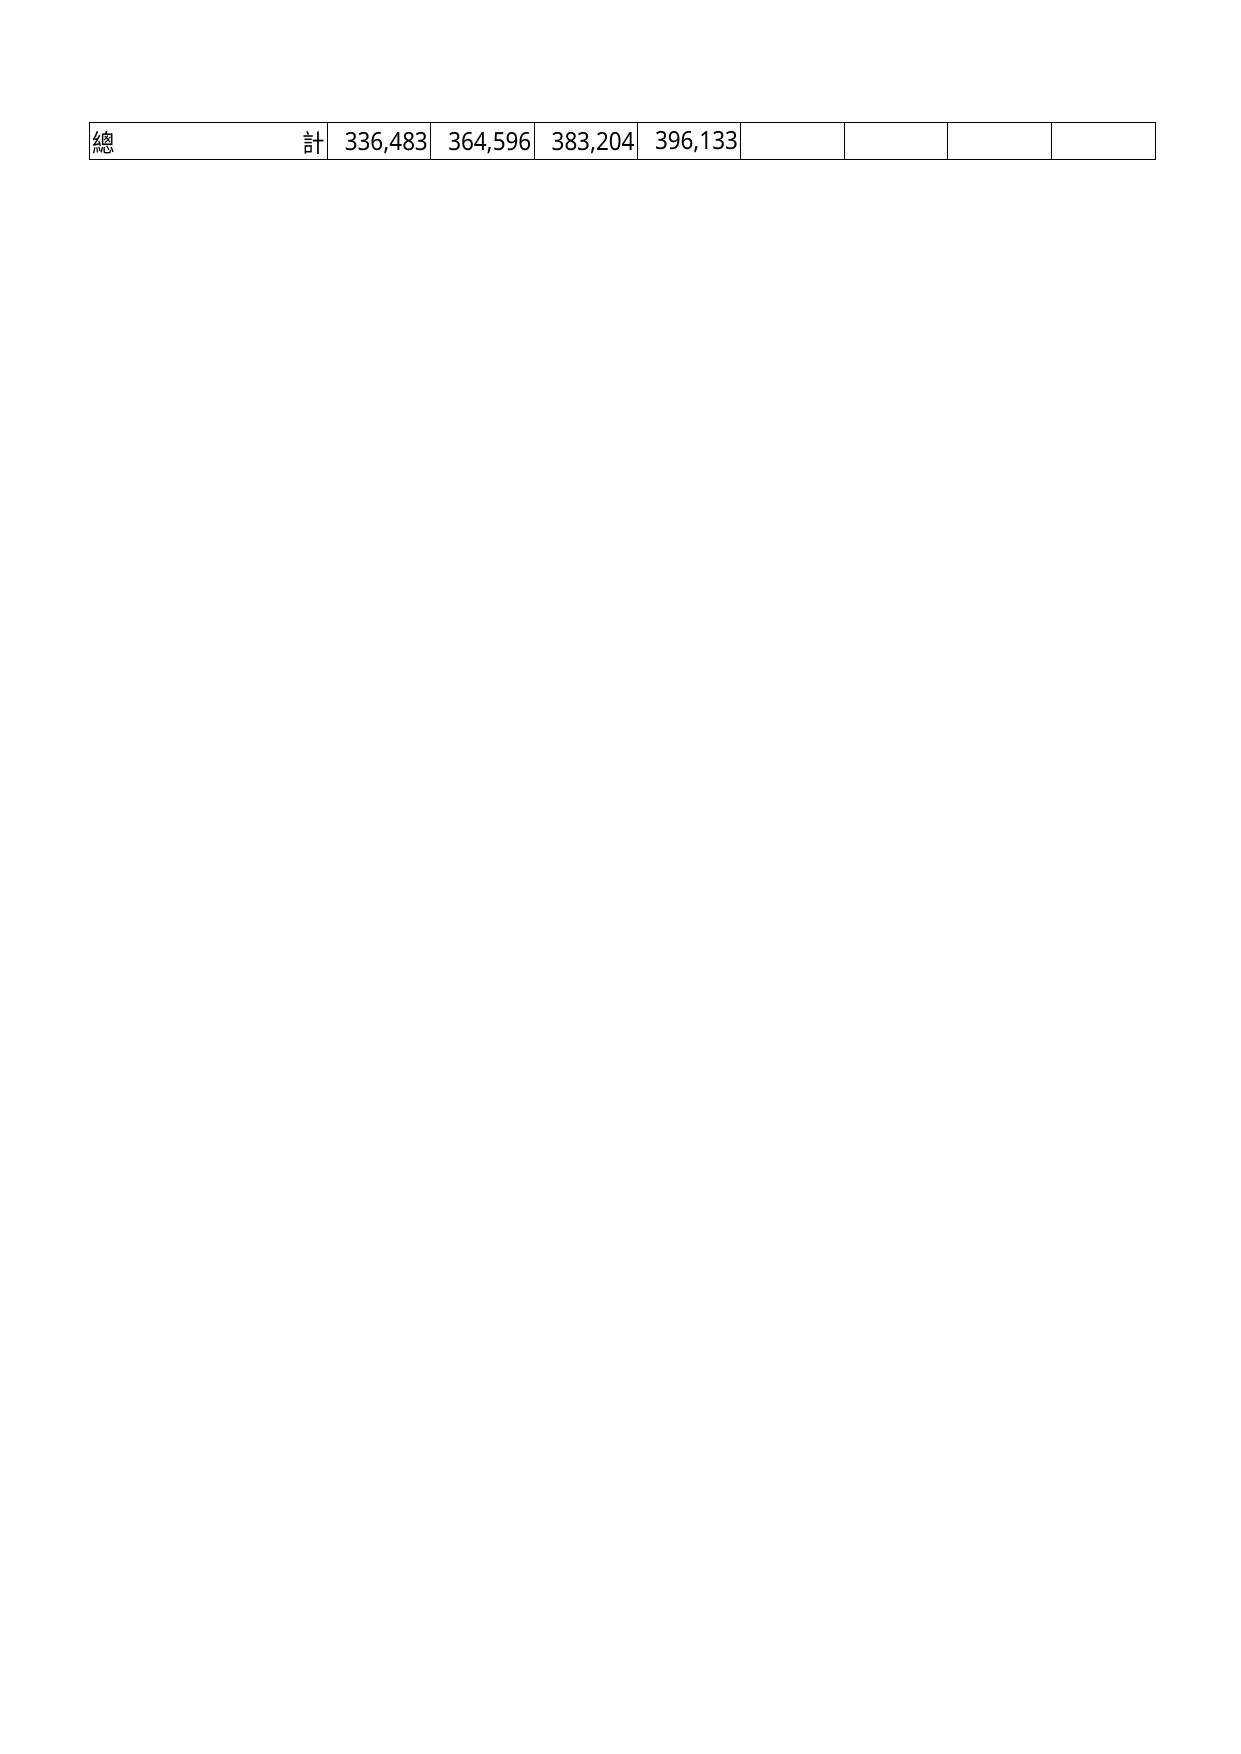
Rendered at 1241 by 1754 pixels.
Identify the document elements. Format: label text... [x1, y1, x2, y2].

table_cell 總計 [90, 123, 327, 159]
table_cell 396,133 [638, 123, 740, 159]
table_cell 364,596 [431, 123, 534, 159]
table_cell [1052, 123, 1155, 159]
table_cell [845, 123, 947, 159]
table_cell [741, 123, 844, 159]
table_cell 383,204 [535, 123, 637, 159]
table_cell [948, 123, 1051, 159]
table_cell 336,483 [328, 123, 430, 159]
